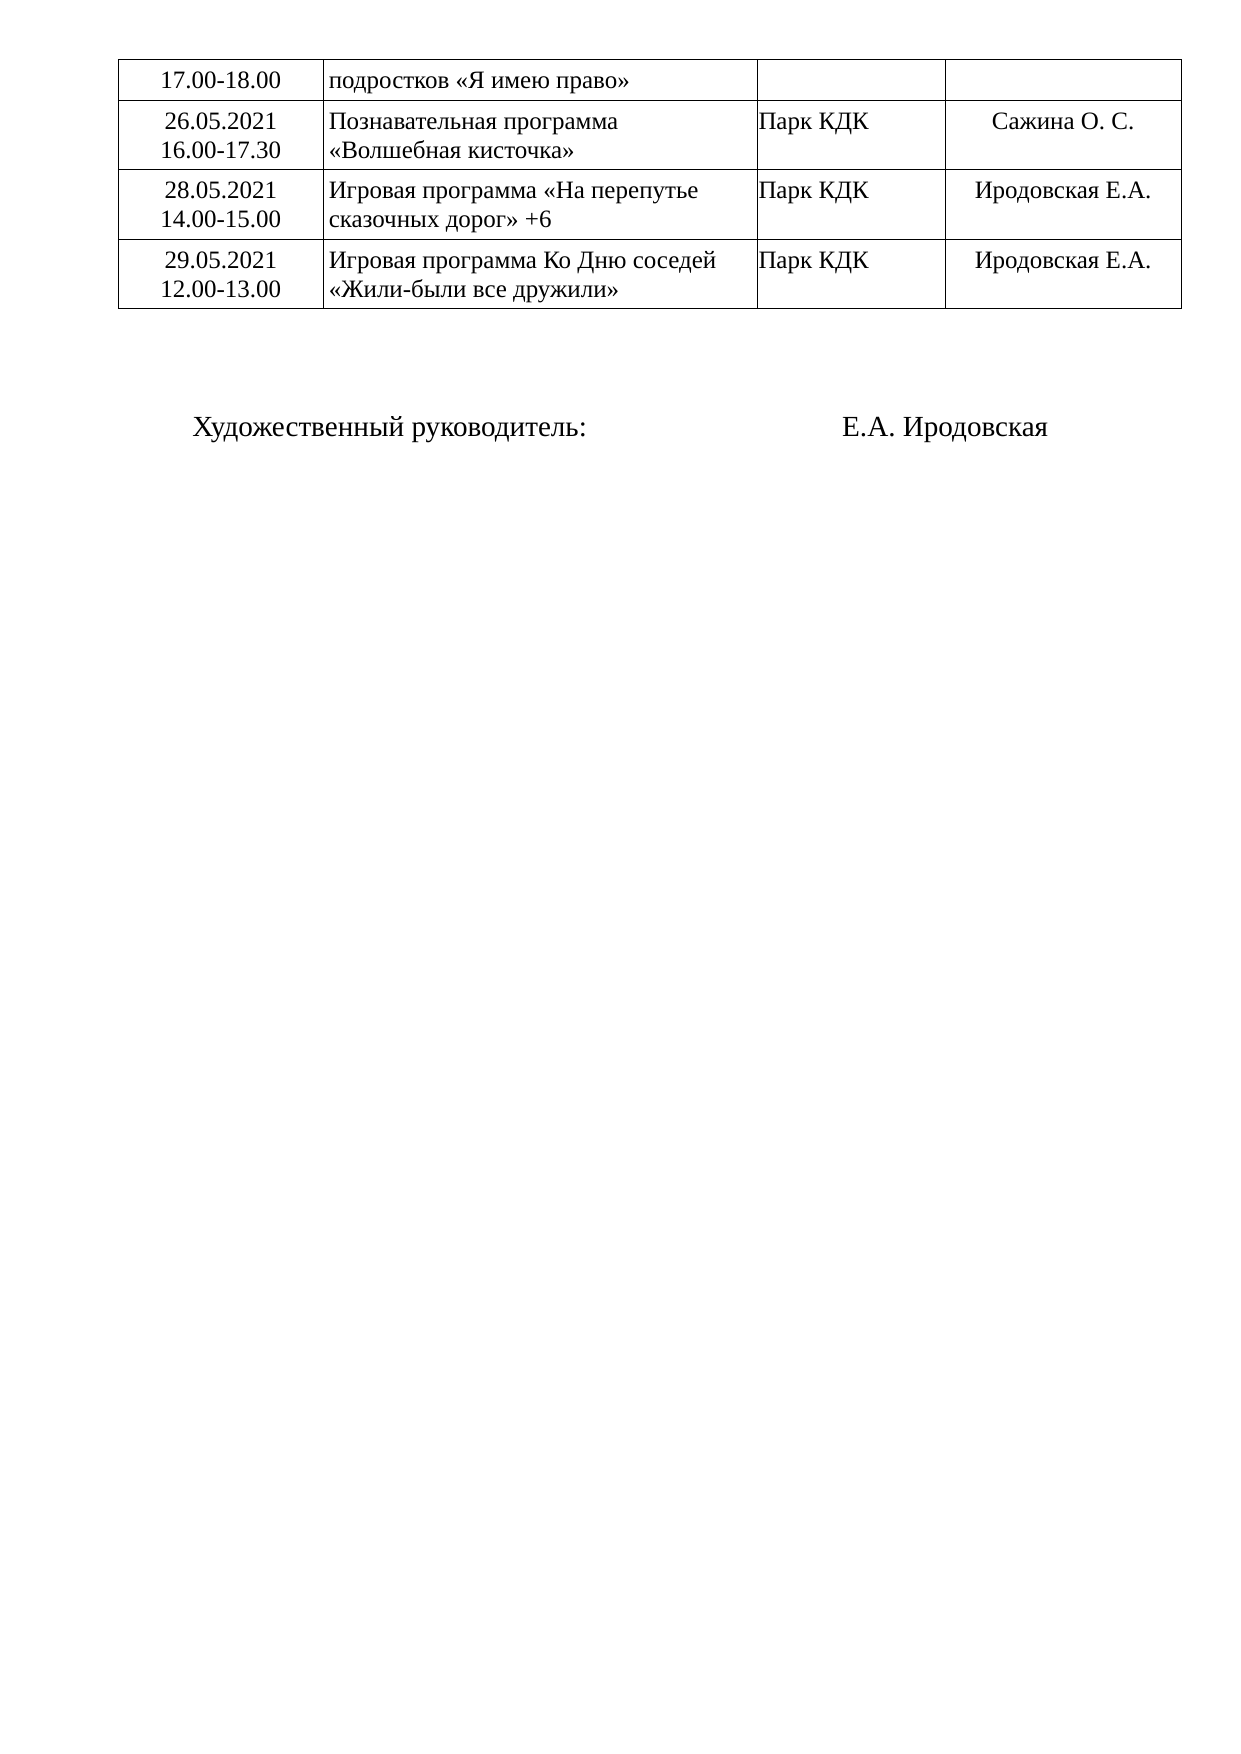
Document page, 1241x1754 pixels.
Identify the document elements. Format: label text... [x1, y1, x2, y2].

table_cell Познавательная программа «Волшебная кисточка» [324, 101, 757, 169]
table_cell Игровая программа Ко Дню соседей «Жили-были все дружили» [324, 240, 757, 308]
text Художественный руководитель: Е.А. Иродовская [118, 409, 1122, 443]
table_cell подростков «Я имею право» [324, 60, 757, 100]
table_cell 29.05.2021 12.00-13.00 [119, 240, 323, 308]
table_cell Парк КДК [758, 101, 945, 169]
table_cell Сажина О. С. [946, 101, 1181, 169]
table_cell 17.00-18.00 [119, 60, 323, 100]
table_cell Парк КДК [758, 170, 945, 239]
table_cell 28.05.2021 14.00-15.00 [119, 170, 323, 239]
table_cell 26.05.2021 16.00-17.30 [119, 101, 323, 169]
table_cell Игровая программа «На перепутье сказочных дорог» +6 [324, 170, 757, 239]
table_cell Парк КДК [758, 240, 945, 308]
table_cell Иродовская Е.А. [946, 170, 1181, 239]
table_cell Иродовская Е.А. [946, 240, 1181, 308]
table_cell [946, 60, 1181, 100]
table_cell [758, 60, 945, 100]
